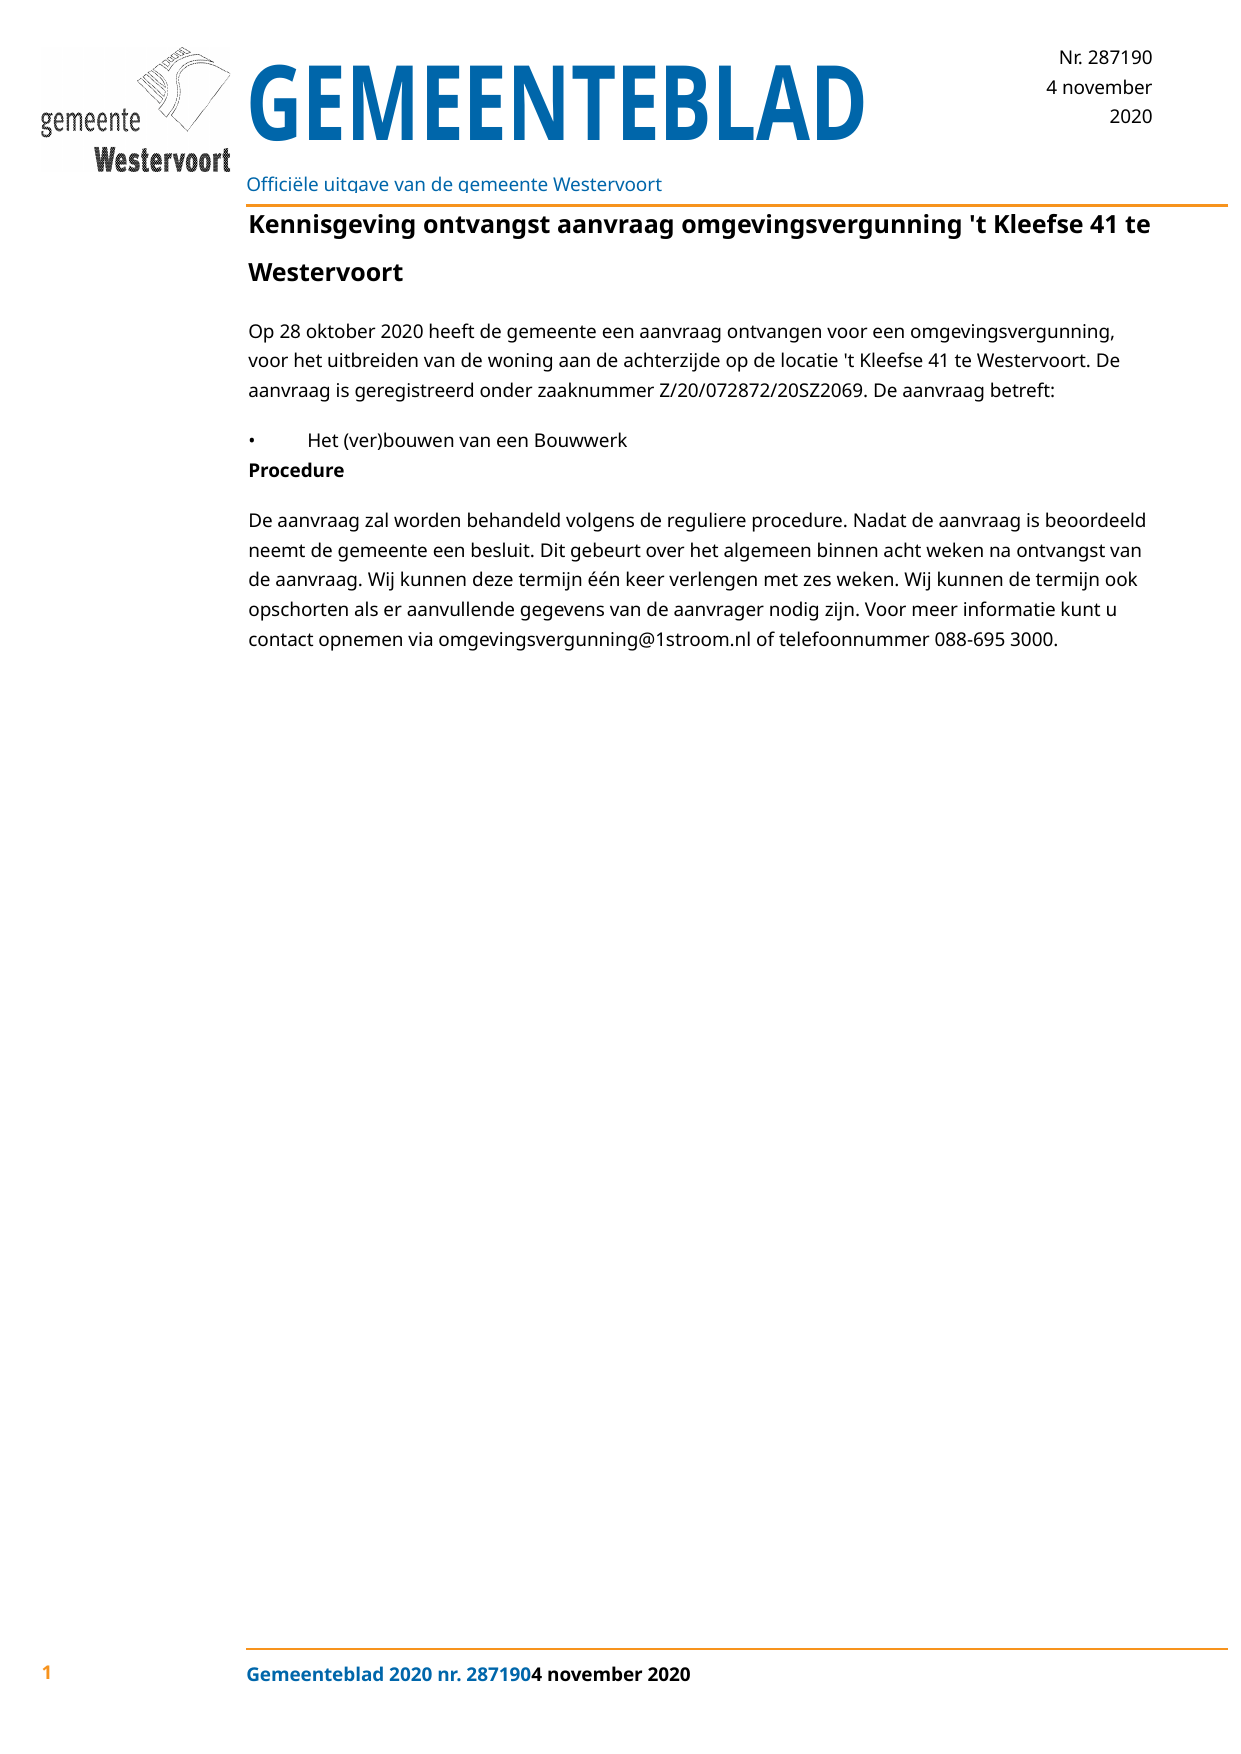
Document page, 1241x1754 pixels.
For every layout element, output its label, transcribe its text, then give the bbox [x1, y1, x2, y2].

picture [41, 47, 231, 172]
text Kennisgeving ontvangst aanvraag omgevingsvergunning 't Kleefse 41 te Westervoort [248, 207, 1152, 288]
text Procedure [248, 457, 1152, 483]
text De aanvraag zal worden behandeld volgens de reguliere procedure. Nadat de aanvraag is beoordeeld neemt de gemeente een besluit. Dit gebeurt over het algemeen binnen acht weken na ontvangst van de aanvraag. Wij kunnen deze termijn één keer verlengen met zes weken. Wij kunnen de termijn ook opschorten als er aanvullende gegevens van de aanvrager nodig zijn. Voor meer informatie kunt u contact opnemen via omgevingsvergunning@1stroom.nl of telefoonnummer 088-695 3000. [248, 507, 1152, 652]
text Op 28 oktober 2020 heeft de gemeente een aanvraag ontvangen voor een omgevingsvergunning, voor het uitbreiden van de woning aan de achterzijde op de locatie 't Kleefse 41 te Westervoort. De aanvraag is geregistreerd onder zaaknummer Z/20/072872/20SZ2069. De aanvraag betreft: [248, 318, 1152, 403]
list Het (ver)bouwen van een Bouwwerk [248, 427, 1152, 453]
